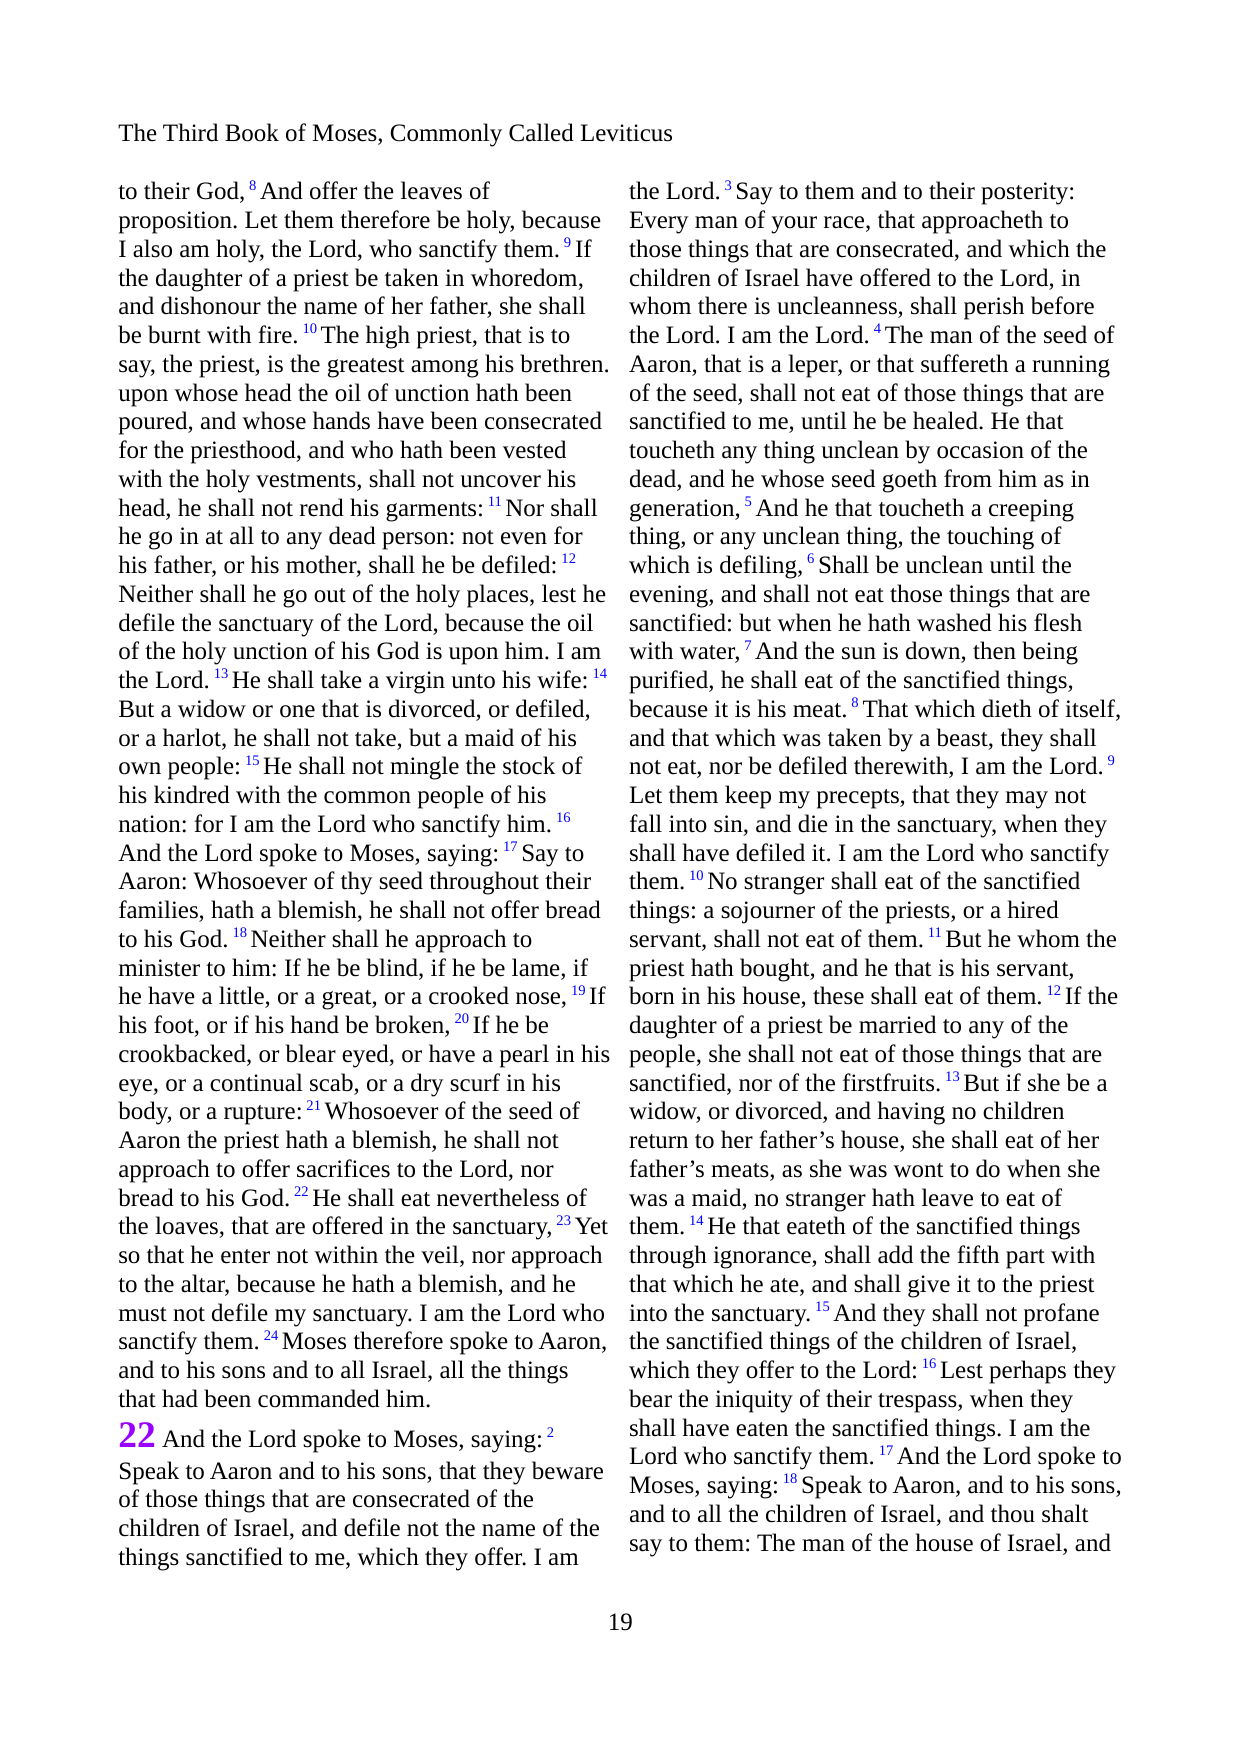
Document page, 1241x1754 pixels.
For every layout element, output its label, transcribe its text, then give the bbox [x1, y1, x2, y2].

text 22 And the Lord spoke to Moses, saying: 2 Speak to Aaron and to his sons, that they beware of those things that are consecrated of the children of Israel, and defile not the name of the things sanctified to me, which they offer. I am [118, 1413, 611, 1571]
text to their God, 8 And offer the leaves of proposition. Let them therefore be holy, because I also am holy, the Lord, who sanctify them. 9 If the daughter of a priest be taken in whoredom, and dishonour the name of her father, she shall be burnt with fire. 10 The high priest, that is to say, the priest, is the greatest among his brethren. upon whose head the oil of unction hath been poured, and whose hands have been consecrated for the priesthood, and who hath been vested with the holy vestments, shall not uncover his head, he shall not rend his garments: 11 Nor shall he go in at all to any dead person: not even for his father, or his mother, shall he be defiled: 12 Neither shall he go out of the holy places, lest he defile the sanctuary of the Lord, because the oil of the holy unction of his God is upon him. I am the Lord. 13 He shall take a virgin unto his wife: 14 But a widow or one that is divorced, or defiled, or a harlot, he shall not take, but a maid of his own people: 15 He shall not mingle the stock of his kindred with the common people of his nation: for I am the Lord who sanctify him. 16 And the Lord spoke to Moses, saying: 17 Say to Aaron: Whosoever of thy seed throughout their families, hath a blemish, he shall not offer bread to his God. 18 Neither shall he approach to minister to him: If he be blind, if he be lame, if he have a little, or a great, or a crooked nose, 19 If his foot, or if his hand be broken, 20 If he be crookbacked, or blear eyed, or have a pearl in his eye, or a continual scab, or a dry scurf in his body, or a rupture: 21 Whosoever of the seed of Aaron the priest hath a blemish, he shall not approach to offer sacrifices to the Lord, nor bread to his God. 22 He shall eat nevertheless of the loaves, that are offered in the sanctuary, 23 Yet so that he enter not within the veil, nor approach to the altar, because he hath a blemish, and he must not defile my sanctuary. I am the Lord who sanctify them. 24 Moses therefore spoke to Aaron, and to his sons and to all Israel, all the things that had been commanded him. [118, 176, 611, 1413]
text the Lord. 3 Say to them and to their posterity: Every man of your race, that approacheth to those things that are consecrated, and which the children of Israel have offered to the Lord, in whom there is uncleanness, shall perish before the Lord. I am the Lord. 4 The man of the seed of Aaron, that is a leper, or that suffereth a running of the seed, shall not eat of those things that are sanctified to me, until he be healed. He that toucheth any thing unclean by occasion of the dead, and he whose seed goeth from him as in generation, 5 And he that toucheth a creeping thing, or any unclean thing, the touching of which is defiling, 6 Shall be unclean until the evening, and shall not eat those things that are sanctified: but when he hath washed his flesh with water, 7 And the sun is down, then being purified, he shall eat of the sanctified things, because it is his meat. 8 That which dieth of itself, and that which was taken by a beast, they shall not eat, nor be defiled therewith, I am the Lord. 9 Let them keep my precepts, that they may not fall into sin, and die in the sanctuary, when they shall have defiled it. I am the Lord who sanctify them. 10 No stranger shall eat of the sanctified things: a sojourner of the priests, or a hired servant, shall not eat of them. 11 But he whom the priest hath bought, and he that is his servant, born in his house, these shall eat of them. 12 If the daughter of a priest be married to any of the people, she shall not eat of those things that are sanctified, nor of the firstfruits. 13 But if she be a widow, or divorced, and having no children return to her father’s house, she shall eat of her father’s meats, as she was wont to do when she was a maid, no stranger hath leave to eat of them. 14 He that eateth of the sanctified things through ignorance, shall add the fifth part with that which he ate, and shall give it to the priest into the sanctuary. 15 And they shall not profane the sanctified things of the children of Israel, which they offer to the Lord: 16 Lest perhaps they bear the iniquity of their trespass, when they shall have eaten the sanctified things. I am the Lord who sanctify them. 17 And the Lord spoke to Moses, saying: 18 Speak to Aaron, and to his sons, and to all the children of Israel, and thou shalt say to them: The man of the house of Israel, and [629, 176, 1122, 1556]
